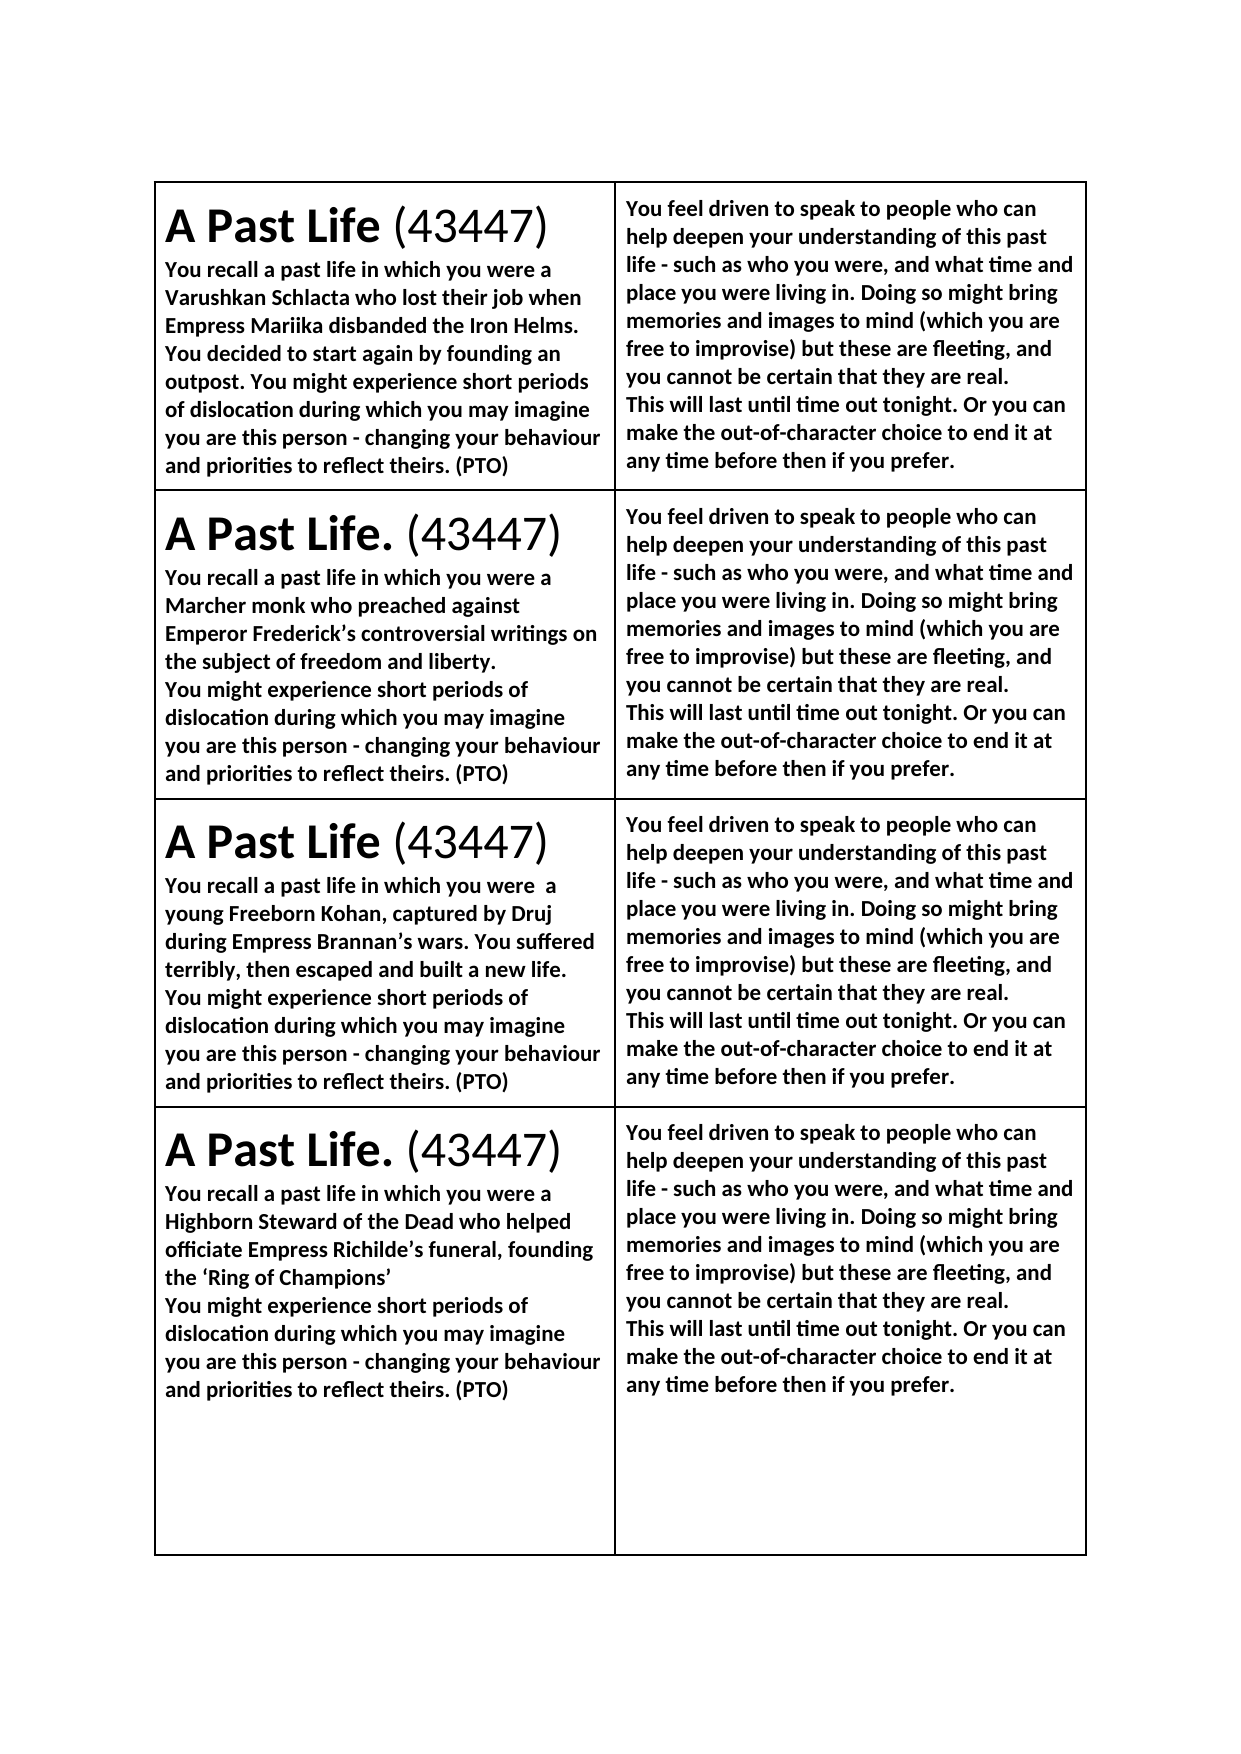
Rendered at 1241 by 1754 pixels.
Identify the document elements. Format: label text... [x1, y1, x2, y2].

table_cell A Past Life (43447) You recall a past life in which you were a young Freeborn Kohan, captured by Druj during Empress Brannan’s wars. You suffered terribly, then escaped and built a new life. You might experience short periods of dislocation during which you may imagine you are this person - changing your behaviour and priorities to reflect theirs. (PTO) [156, 800, 614, 1106]
table_cell You feel driven to speak to people who can help deepen your understanding of this past life - such as who you were, and what time and place you were living in. Doing so might bring memories and images to mind (which you are free to improvise) but these are fleeting, and you cannot be certain that they are real. This will last until time out tonight. Or you can make the out-of-character choice to end it at any time before then if you prefer. [616, 800, 1085, 1106]
table_cell You feel driven to speak to people who can help deepen your understanding of this past life - such as who you were, and what time and place you were living in. Doing so might bring memories and images to mind (which you are free to improvise) but these are fleeting, and you cannot be certain that they are real. This will last until time out tonight. Or you can make the out-of-character choice to end it at any time before then if you prefer. [616, 491, 1085, 797]
table_cell A Past Life. (43447) You recall a past life in which you were a Highborn Steward of the Dead who helped officiate Empress Richilde’s funeral, founding the ‘Ring of Champions’ You might experience short periods of dislocation during which you may imagine you are this person - changing your behaviour and priorities to reflect theirs. (PTO) [156, 1108, 614, 1554]
table_header A Past Life (43447) You recall a past life in which you were a Varushkan Schlacta who lost their job when Empress Mariika disbanded the Iron Helms. You decided to start again by founding an outpost. You might experience short periods of dislocation during which you may imagine you are this person - changing your behaviour and priorities to reflect theirs. (PTO) [156, 183, 614, 489]
table_cell A Past Life. (43447) You recall a past life in which you were a Marcher monk who preached against Emperor Frederick’s controversial writings on the subject of freedom and liberty. You might experience short periods of dislocation during which you may imagine you are this person - changing your behaviour and priorities to reflect theirs. (PTO) [156, 491, 614, 797]
table_cell You feel driven to speak to people who can help deepen your understanding of this past life - such as who you were, and what time and place you were living in. Doing so might bring memories and images to mind (which you are free to improvise) but these are fleeting, and you cannot be certain that they are real. This will last until time out tonight. Or you can make the out-of-character choice to end it at any time before then if you prefer. [616, 1108, 1085, 1554]
table_header You feel driven to speak to people who can help deepen your understanding of this past life - such as who you were, and what time and place you were living in. Doing so might bring memories and images to mind (which you are free to improvise) but these are fleeting, and you cannot be certain that they are real. This will last until time out tonight. Or you can make the out-of-character choice to end it at any time before then if you prefer. [616, 183, 1085, 489]
